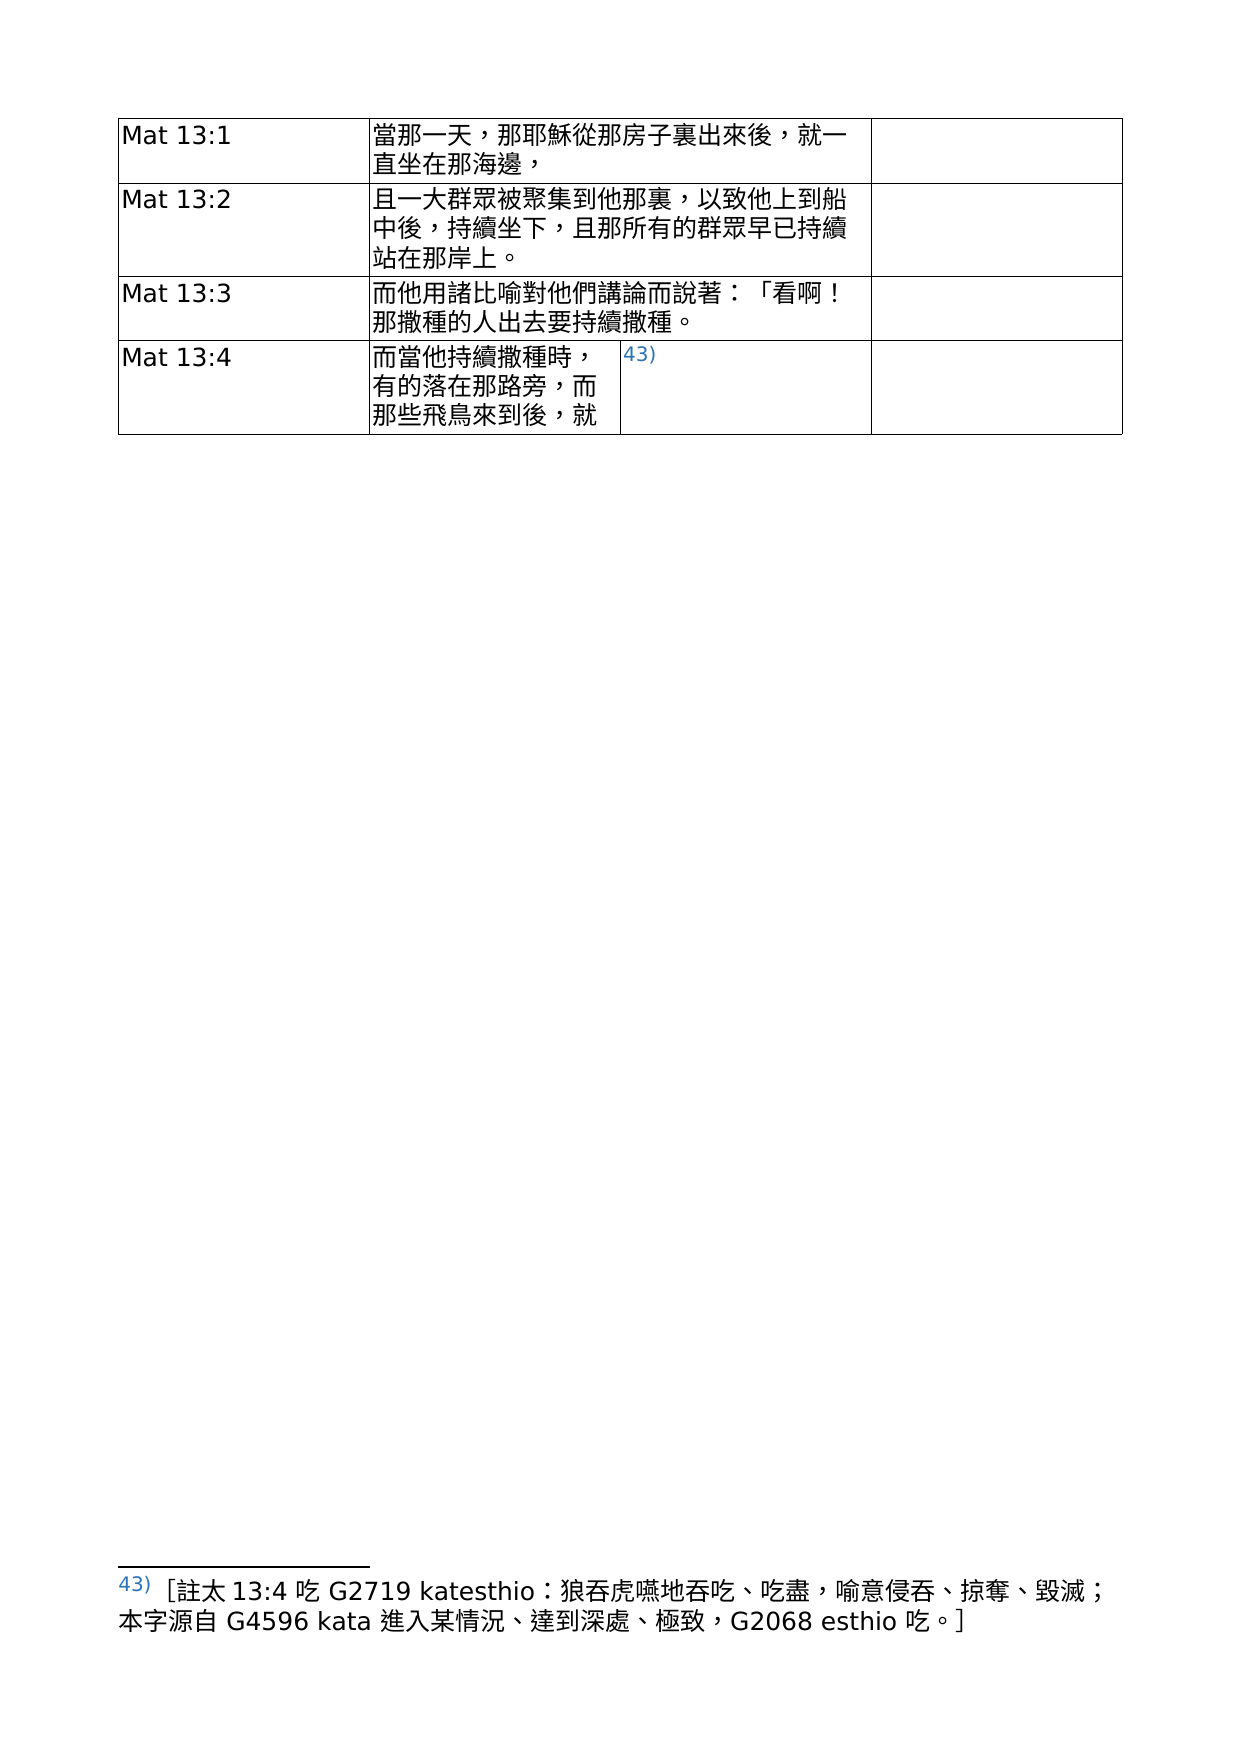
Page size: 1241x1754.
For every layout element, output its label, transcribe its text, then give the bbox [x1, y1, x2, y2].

table_cell Mat 13:3 [119, 277, 369, 340]
table_cell Mat 13:2 [119, 184, 369, 276]
table_cell [621, 341, 871, 433]
table_cell [872, 277, 1122, 340]
table_cell [872, 184, 1122, 276]
table_cell [872, 341, 1122, 433]
table_cell 而當他持續撒種時，有的落在那路旁，而那些飛鳥來到後，就 [370, 341, 620, 433]
table_cell Mat 13:1 [119, 119, 369, 182]
table_cell 且一大群眾被聚集到他那裏，以致他上到船中後，持續坐下，且那所有的群眾早已持續站在那岸上。 [370, 184, 871, 276]
table_cell [872, 119, 1122, 182]
table_cell 而他用諸比喻對他們講論而說著：「看啊！那撒種的人出去要持續撒種。 [370, 277, 871, 340]
table_cell Mat 13:4 [119, 341, 369, 433]
table_cell 當那一天，那耶穌從那房子裏出來後，就一直坐在那海邊， [370, 119, 871, 182]
